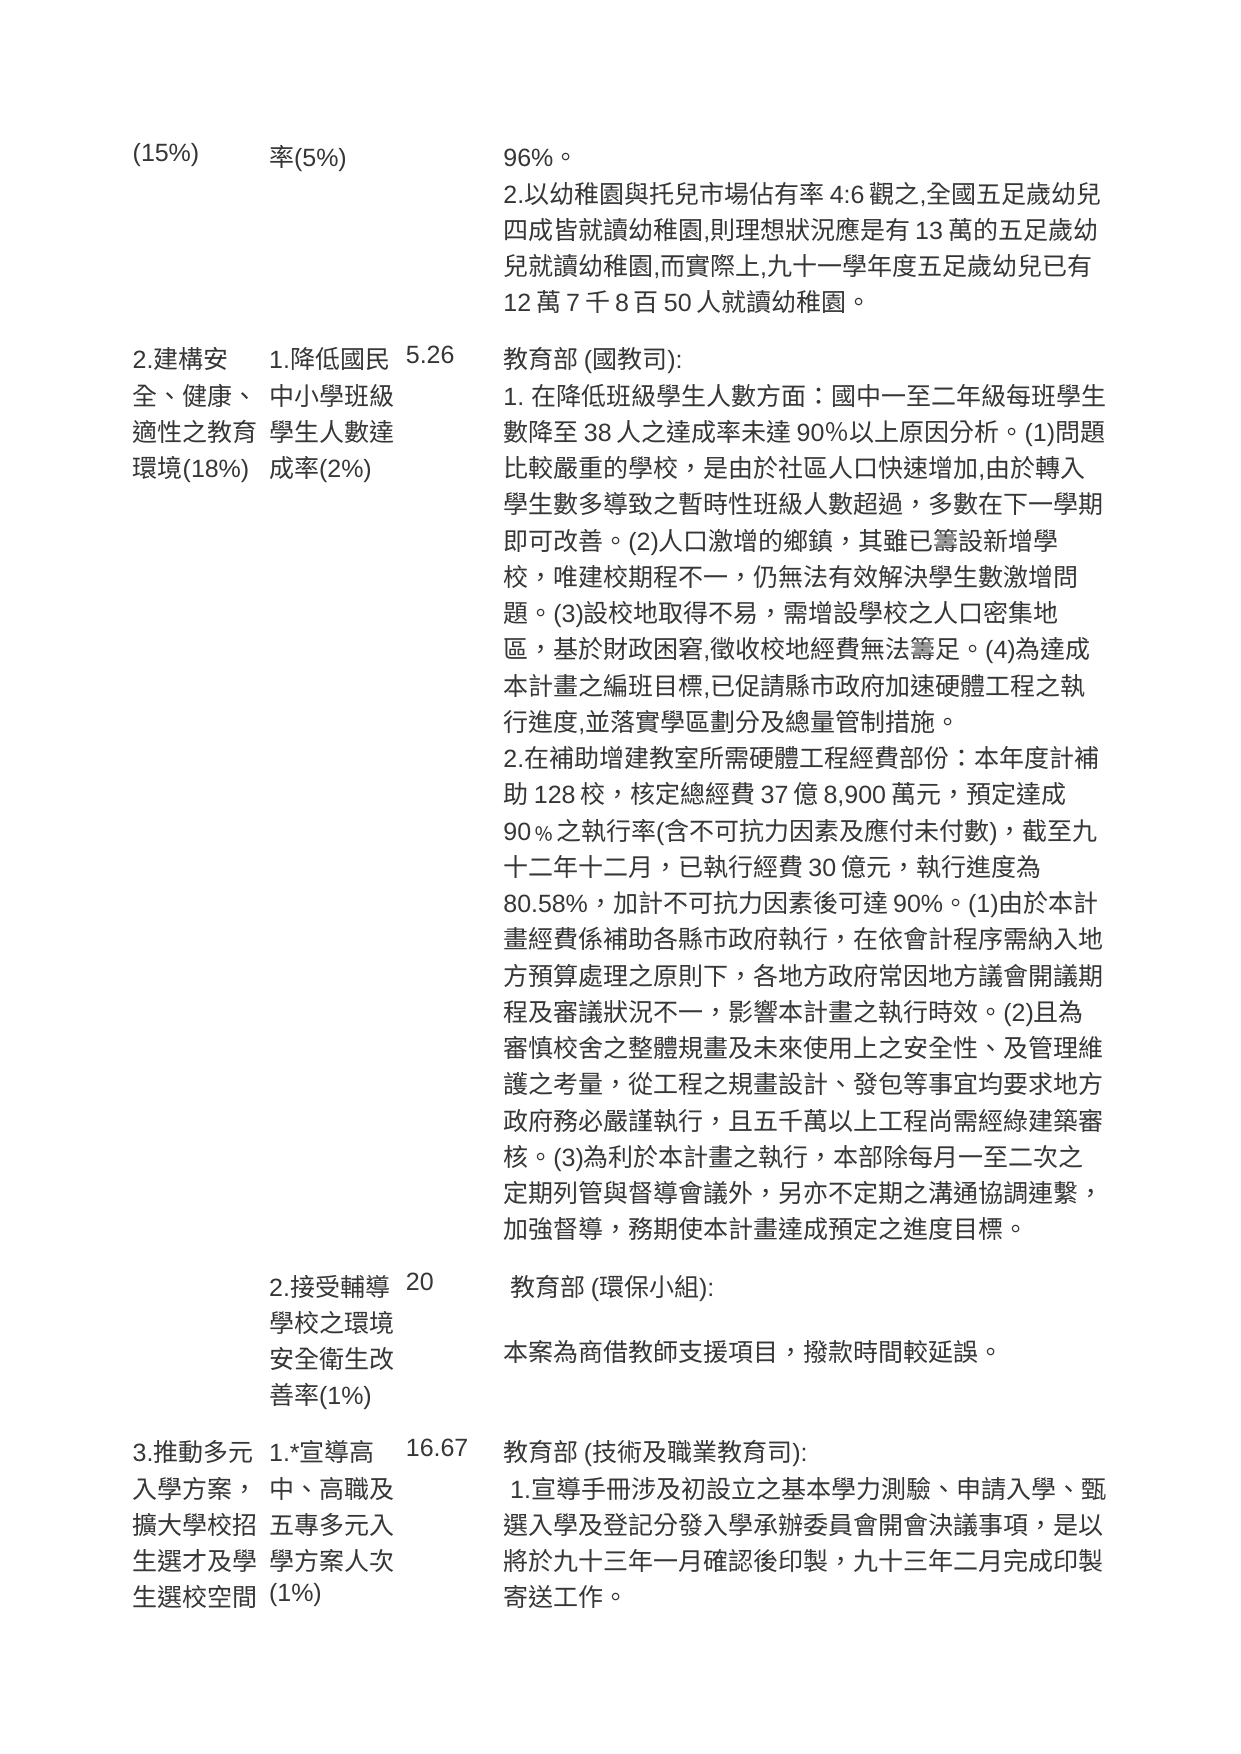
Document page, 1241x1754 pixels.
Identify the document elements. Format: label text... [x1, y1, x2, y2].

table_cell [406, 128, 503, 329]
table_cell 96%。 2.以幼稚園與托兒市場佔有率 4:6觀之,全國五足歲幼兒四成皆就讀幼稚園,則理想狀況應是有13萬的五足歲幼兒就讀幼稚園,而實際上,九十一學年度五足歲幼兒已有12萬7千8百50人就讀幼稚園。 [503, 128, 1108, 329]
table_cell 教育部 (技術及職業教育司): 1.宣導手冊涉及初設立之基本學力測驗、申請入學、甄選入學及登記分發入學承辦委員會開會決議事項，是以將於九十三年一月確認後印製，九十三年二月完成印製寄送工作。 [503, 1423, 1108, 1617]
table_cell 20 [406, 1257, 503, 1422]
table_cell 教育部 (國教司): 1. 在降低班級學生人數方面：國中一至二年級每班學生數降至 38人之達成率未達90％以上原因分析。(1)問題比較嚴重的學校，是由於社區人口快速增加,由於轉入學生數多導致之暫時性班級人數超過，多數在下一學期即可改善。(2)人口激增的鄉鎮，其雖已籌設新增學校，唯建校期程不一，仍無法有效解決學生數激增問題。(3)設校地取得不易，需增設學校之人口密集地區，基於財政困窘,徵收校地經費無法籌足。(4)為達成本計畫之編班目標,已促請縣市政府加速硬體工程之執行進度,並落實學區劃分及總量管制措施。 2.在補助增建教室所需硬體工程經費部份：本年度計補助 128校，核定總經費37億8,900萬元，預定達成90﹪之執行率(含不可抗力因素及應付未付數)，截至九十二年十二月，已執行經費30億元，執行進度為80.58%，加計不可抗力因素後可達90%。(1)由於本計畫經費係補助各縣市政府執行，在依會計程序需納入地方預算處理之原則下，各地方政府常因地方議會開議期程及審議狀況不一，影響本計畫之執行時效。(2)且為審慎校舍之整體規畫及未來使用上之安全性、及管理維護之考量，從工程之規畫設計、發包等事宜均要求地方政府務必嚴謹執行，且五千萬以上工程尚需經綠建築審核。(3)為利於本計畫之執行，本部除每月一至二次之定期列管與督導會議外，另亦不定期之溝通協調連繫，加強督導，務期使本計畫達成預定之進度目標。 [503, 330, 1108, 1257]
table_cell 教育部 (環保小組): 本案為商借教師支援項目，撥款時間較延誤。 [503, 1257, 1108, 1422]
table_cell 3.推動多元入學方案，擴大學校招生選才及學生選校空間 [133, 1423, 269, 1617]
table_cell (15%) [133, 128, 269, 329]
table_cell 2.接受輔導學校之環境安全衛生改善率(1%) [269, 1257, 406, 1422]
table_cell 1.*宣導高中、高職及五專多元入學方案人次(1%) [269, 1423, 406, 1617]
table_header [123, 118, 1117, 1626]
table_cell 16.67 [406, 1423, 503, 1617]
table_cell 1.降低國民中小學班級學生人數達成率(2%) [269, 330, 406, 1257]
table_cell [133, 1257, 269, 1422]
table_cell 5.26 [406, 330, 503, 1257]
table_cell 2.建構安全、健康、適性之教育環境(18%) [133, 330, 269, 1257]
table_cell 率(5%) [269, 128, 406, 329]
